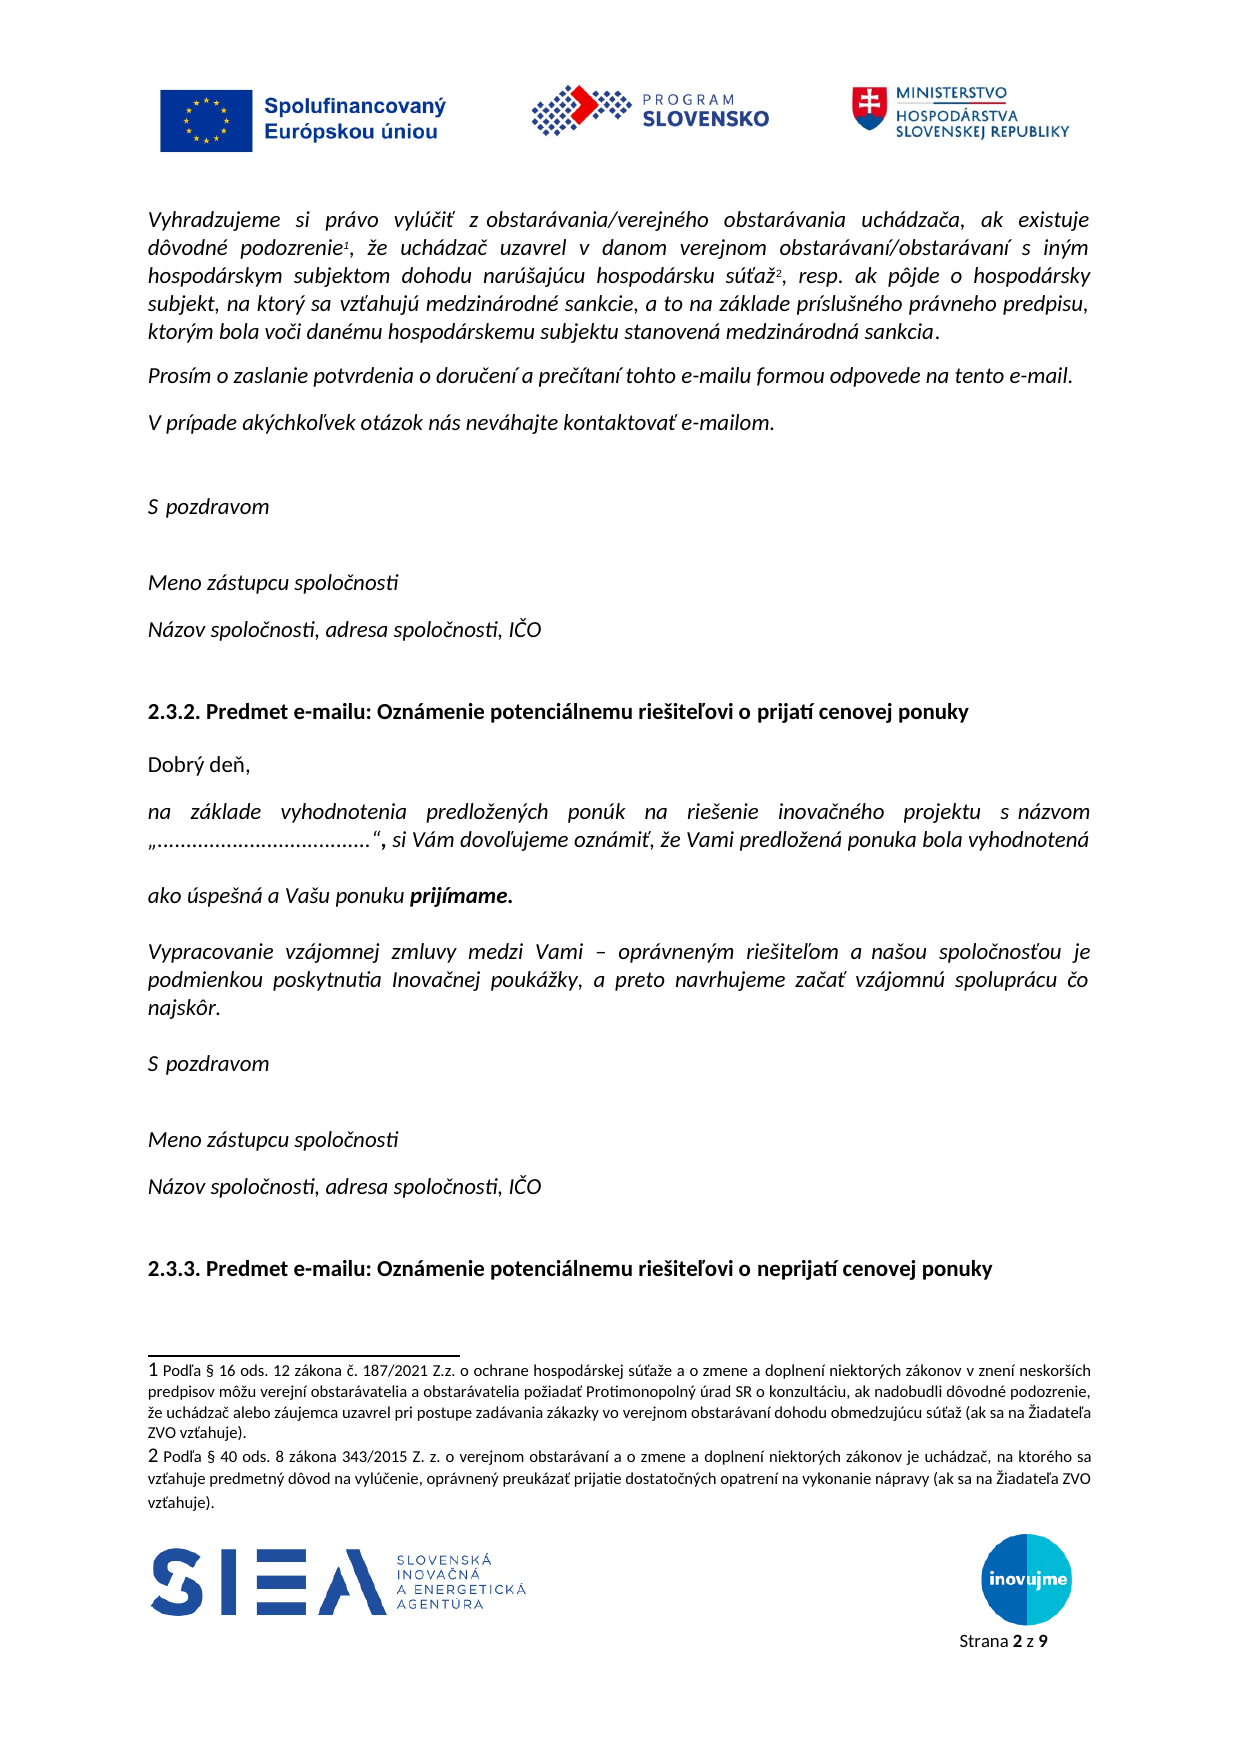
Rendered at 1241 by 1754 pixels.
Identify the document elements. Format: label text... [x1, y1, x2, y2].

text Meno zástupcu spoločnosti [148, 1126, 1093, 1154]
text S pozdravom [148, 1049, 1093, 1077]
text Vyhradzujeme si právo vylúčiť z obstarávania/verejného obstarávania uchádzača, ak existuje dôvodné podozrenie, že uchádzač uzavrel v danom verejnom obstarávaní/obstarávaní s iným hospodárskym subjektom dohodu narúšajúcu hospodársku súťaž, resp. ak pôjde o hospodársky subjekt, na ktorý sa vzťahujú medzinárodné sankcie, a to na základe príslušného právneho predpisu, ktorým bola voči danému hospodárskemu subjektu stanovená medzinárodná sankcia. [148, 205, 1093, 345]
text V prípade akýchkoľvek otázok nás neváhajte kontaktovať e-mailom. [148, 408, 1093, 436]
text na základe vyhodnotenia predložených ponúk na riešenie inovačného projektu s názvom „.....................................“, si Vám dovoľujeme oznámiť, že Vami predložená ponuka bola vyhodnotená ako úspešná a Vašu ponuku prijímame. [148, 797, 1093, 909]
subtitle 2.3.2. Predmet e-mailu: Oznámenie potenciálnemu riešiteľovi o prijatí cenovej ponuky [148, 697, 1093, 725]
text S pozdravom [148, 492, 1093, 520]
text Názov spoločnosti, adresa spoločnosti, IČO [148, 1172, 1093, 1200]
text Prosím o zaslanie potvrdenia o doručení a prečítaní tohto e-mailu formou odpovede na tento e-mail. [148, 361, 1093, 389]
text Podľa § 40 ods. 8 zákona 343/2015 Z. z. o verejnom obstarávaní a o zmene a doplnení niektorých zákonov je uchádzač, na ktorého sa vzťahuje predmetný dôvod na vylúčenie, oprávnený preukázať prijatie dostatočných opatrení na vykonanie nápravy (ak sa na Žiadateľa ZVO vzťahuje). [148, 1442, 1093, 1514]
subtitle 2.3.3. Predmet e-mailu: Oznámenie potenciálnemu riešiteľovi o neprijatí cenovej ponuky [148, 1254, 1093, 1282]
text Podľa § 16 ods. 12 zákona č. 187/2021 Z.z. o ochrane hospodárskej súťaže a o zmene a doplnení niektorých zákonov v znení neskorších predpisov môžu verejní obstarávatelia a obstarávatelia požiadať Protimonopolný úrad SR o konzultáciu, ak nadobudli dôvodné podozrenie, že uchádzač alebo záujemca uzavrel pri postupe zadávania zákazky vo verejnom obstarávaní dohodu obmedzujúcu súťaž (ak sa na Žiadateľa ZVO vzťahuje). [148, 1356, 1093, 1442]
text Názov spoločnosti, adresa spoločnosti, IČO [148, 615, 1093, 643]
text Meno zástupcu spoločnosti [148, 568, 1093, 597]
text Vypracovanie vzájomnej zmluvy medzi Vami – oprávneným riešiteľom a našou spoločnosťou je podmienkou poskytnutia Inovačnej poukážky, a preto navrhujeme začať vzájomnú spoluprácu čo najskôr. [148, 937, 1093, 1021]
text Dobrý deň, [148, 750, 1093, 778]
